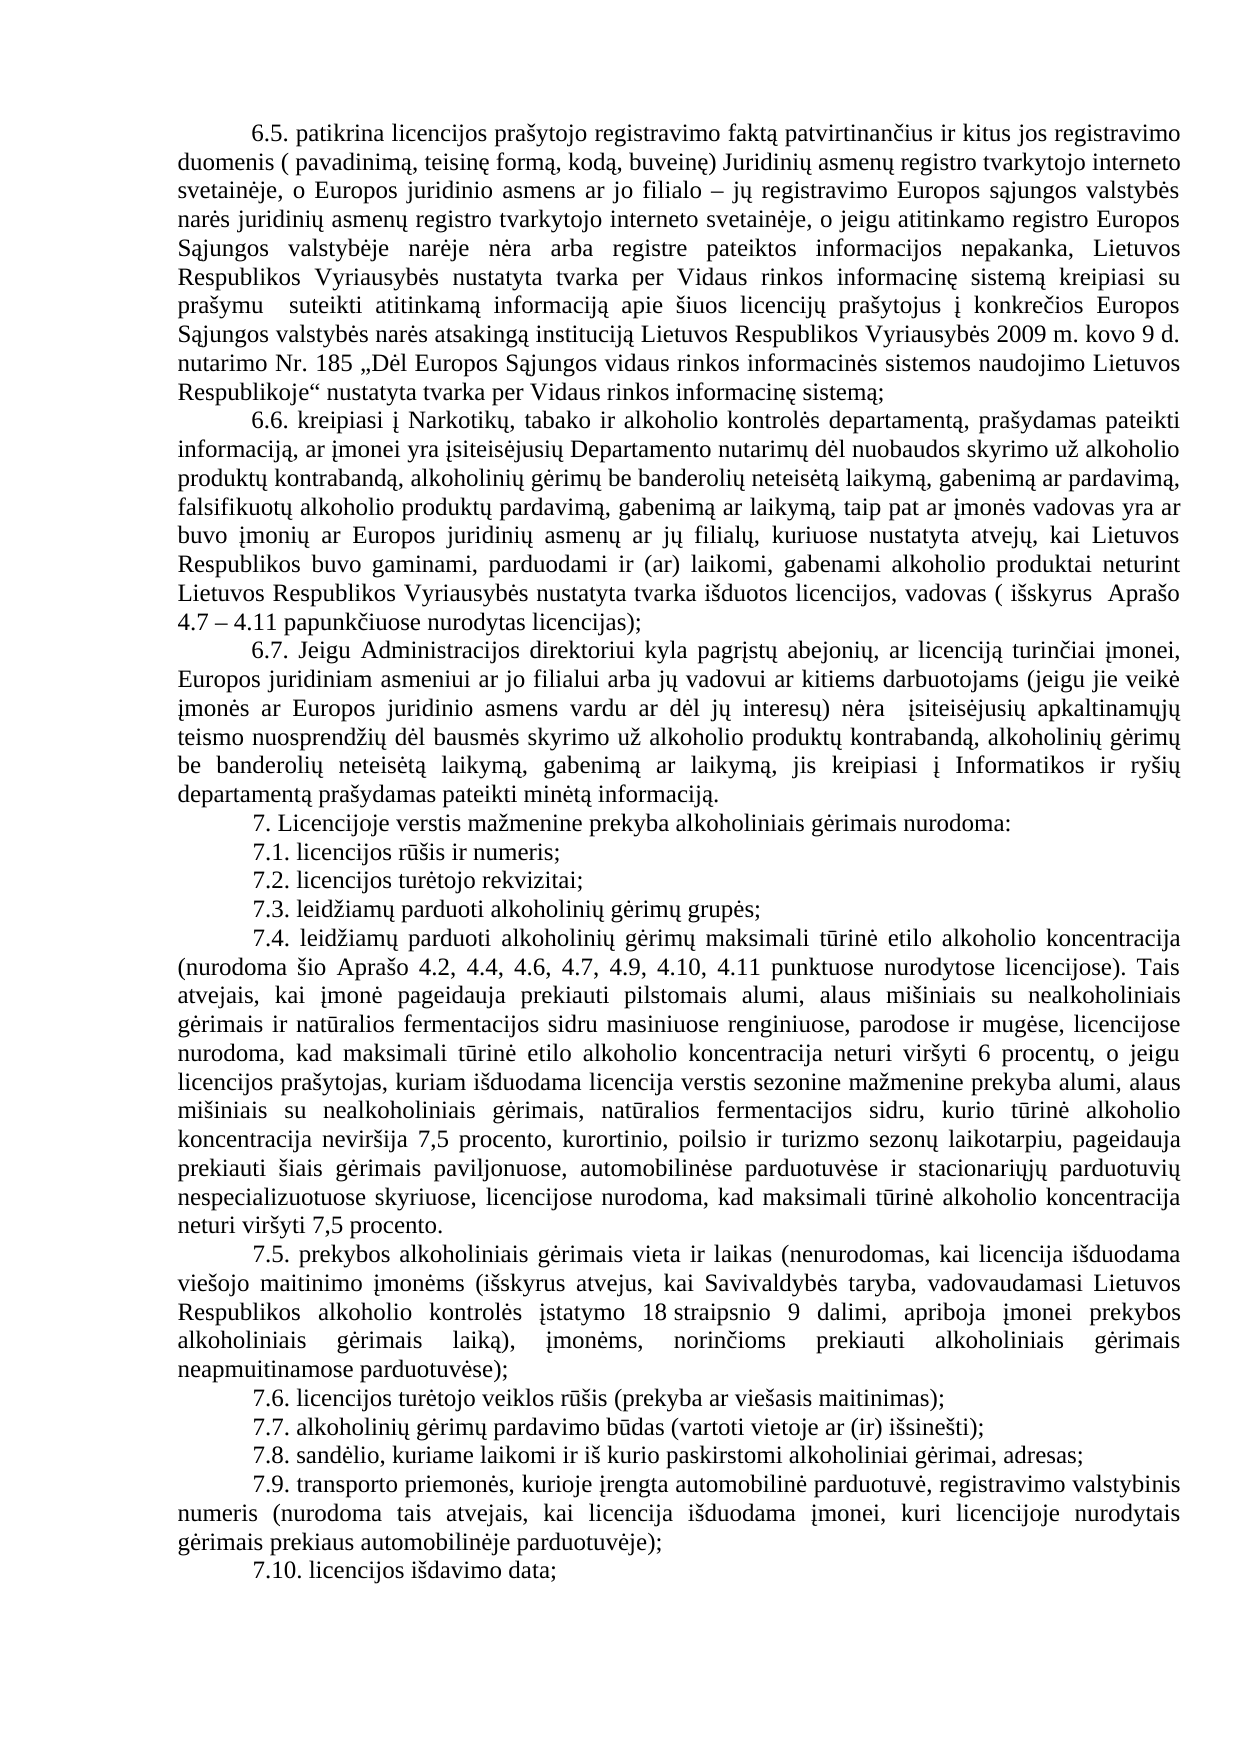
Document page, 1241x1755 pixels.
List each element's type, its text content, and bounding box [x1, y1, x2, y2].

text 7.7. alkoholinių gėrimų pardavimo būdas (vartoti vietoje ar (ir) išsinešti); [177, 1412, 1181, 1441]
text 7.9. transporto priemonės, kurioje įrengta automobilinė parduotuvė, registravimo valstybinis numeris (nurodoma tais atvejais, kai licencija išduodama įmonei, kuri licencijoje nurodytais gėrimais prekiaus automobilinėje parduotuvėje); [177, 1469, 1181, 1556]
text 7.8. sandėlio, kuriame laikomi ir iš kurio paskirstomi alkoholiniai gėrimai, adresas; [177, 1441, 1181, 1469]
text 7.4. leidžiamų parduoti alkoholinių gėrimų maksimali tūrinė etilo alkoholio koncentracija (nurodoma šio Aprašo 4.2, 4.4, 4.6, 4.7, 4.9, 4.10, 4.11 punktuose nurodytose licencijose). Tais atvejais, kai įmonė pageidauja prekiauti pilstomais alumi, alaus mišiniais su nealkoholiniais gėrimais ir natūralios fermentacijos sidru masiniuose renginiuose, parodose ir mugėse, licencijose nurodoma, kad maksimali tūrinė etilo alkoholio koncentracija neturi viršyti 6 procentų, o jeigu licencijos prašytojas, kuriam išduodama licencija verstis sezonine mažmenine prekyba alumi, alaus mišiniais su nealkoholiniais gėrimais, natūralios fermentacijos sidru, kurio tūrinė alkoholio koncentracija neviršija 7,5 procento, kurortinio, poilsio ir turizmo sezonų laikotarpiu, pageidauja prekiauti šiais gėrimais paviljonuose, automobilinėse parduotuvėse ir stacionariųjų parduotuvių nespecializuotuose skyriuose, licencijose nurodoma, kad maksimali tūrinė alkoholio koncentracija neturi viršyti 7,5 procento. [177, 923, 1181, 1239]
text 7.1. licencijos rūšis ir numeris; [177, 837, 1181, 866]
text 7.10. licencijos išdavimo data; [177, 1556, 1181, 1584]
text 7.6. licencijos turėtojo veiklos rūšis (prekyba ar viešasis maitinimas); [177, 1383, 1181, 1412]
text 7. Licencijoje verstis mažmenine prekyba alkoholiniais gėrimais nurodoma: [177, 808, 1181, 837]
text 7.3. leidžiamų parduoti alkoholinių gėrimų grupės; [177, 894, 1181, 923]
text 6.6. kreipiasi į Narkotikų, tabako ir alkoholio kontrolės departamentą, prašydamas pateikti informaciją, ar įmonei yra įsiteisėjusių Departamento nutarimų dėl nuobaudos skyrimo už alkoholio produktų kontrabandą, alkoholinių gėrimų be banderolių neteisėtą laikymą, gabenimą ar pardavimą, falsifikuotų alkoholio produktų pardavimą, gabenimą ar laikymą, taip pat ar įmonės vadovas yra ar buvo įmonių ar Europos juridinių asmenų ar jų filialų, kuriuose nustatyta atvejų, kai Lietuvos Respublikos buvo gaminami, parduodami ir (ar) laikomi, gabenami alkoholio produktai neturint Lietuvos Respublikos Vyriausybės nustatyta tvarka išduotos licencijos, vadovas ( išskyrus Aprašo 4.7 – 4.11 papunkčiuose nurodytas licencijas); [177, 406, 1181, 636]
text 6.5. patikrina licencijos prašytojo registravimo faktą patvirtinančius ir kitus jos registravimo duomenis ( pavadinimą, teisinę formą, kodą, buveinę) Juridinių asmenų registro tvarkytojo interneto svetainėje, o Europos juridinio asmens ar jo filialo – jų registravimo Europos sąjungos valstybės narės juridinių asmenų registro tvarkytojo interneto svetainėje, o jeigu atitinkamo registro Europos Sąjungos valstybėje narėje nėra arba registre pateiktos informacijos nepakanka, Lietuvos Respublikos Vyriausybės nustatyta tvarka per Vidaus rinkos informacinę sistemą kreipiasi su prašymu suteikti atitinkamą informaciją apie šiuos licencijų prašytojus į konkrečios Europos Sąjungos valstybės narės atsakingą instituciją Lietuvos Respublikos Vyriausybės 2009 m. kovo 9 d. nutarimo Nr. 185 „Dėl Europos Sąjungos vidaus rinkos informacinės sistemos naudojimo Lietuvos Respublikoje“ nustatyta tvarka per Vidaus rinkos informacinę sistemą; [177, 118, 1181, 406]
text 7.2. licencijos turėtojo rekvizitai; [177, 866, 1181, 894]
text 7.5. prekybos alkoholiniais gėrimais vieta ir laikas (nenurodomas, kai licencija išduodama viešojo maitinimo įmonėms (išskyrus atvejus, kai Savivaldybės taryba, vadovaudamasi Lietuvos Respublikos alkoholio kontrolės įstatymo 18 straipsnio 9 dalimi, apriboja įmonei prekybos alkoholiniais gėrimais laiką), įmonėms, norinčioms prekiauti alkoholiniais gėrimais neapmuitinamose parduotuvėse); [177, 1239, 1181, 1383]
text 6.7. Jeigu Administracijos direktoriui kyla pagrįstų abejonių, ar licenciją turinčiai įmonei, Europos juridiniam asmeniui ar jo filialui arba jų vadovui ar kitiems darbuotojams (jeigu jie veikė įmonės ar Europos juridinio asmens vardu ar dėl jų interesų) nėra įsiteisėjusių apkaltinamųjų teismo nuosprendžių dėl bausmės skyrimo už alkoholio produktų kontrabandą, alkoholinių gėrimų be banderolių neteisėtą laikymą, gabenimą ar laikymą, jis kreipiasi į Informatikos ir ryšių departamentą prašydamas pateikti minėtą informaciją. [177, 636, 1181, 808]
